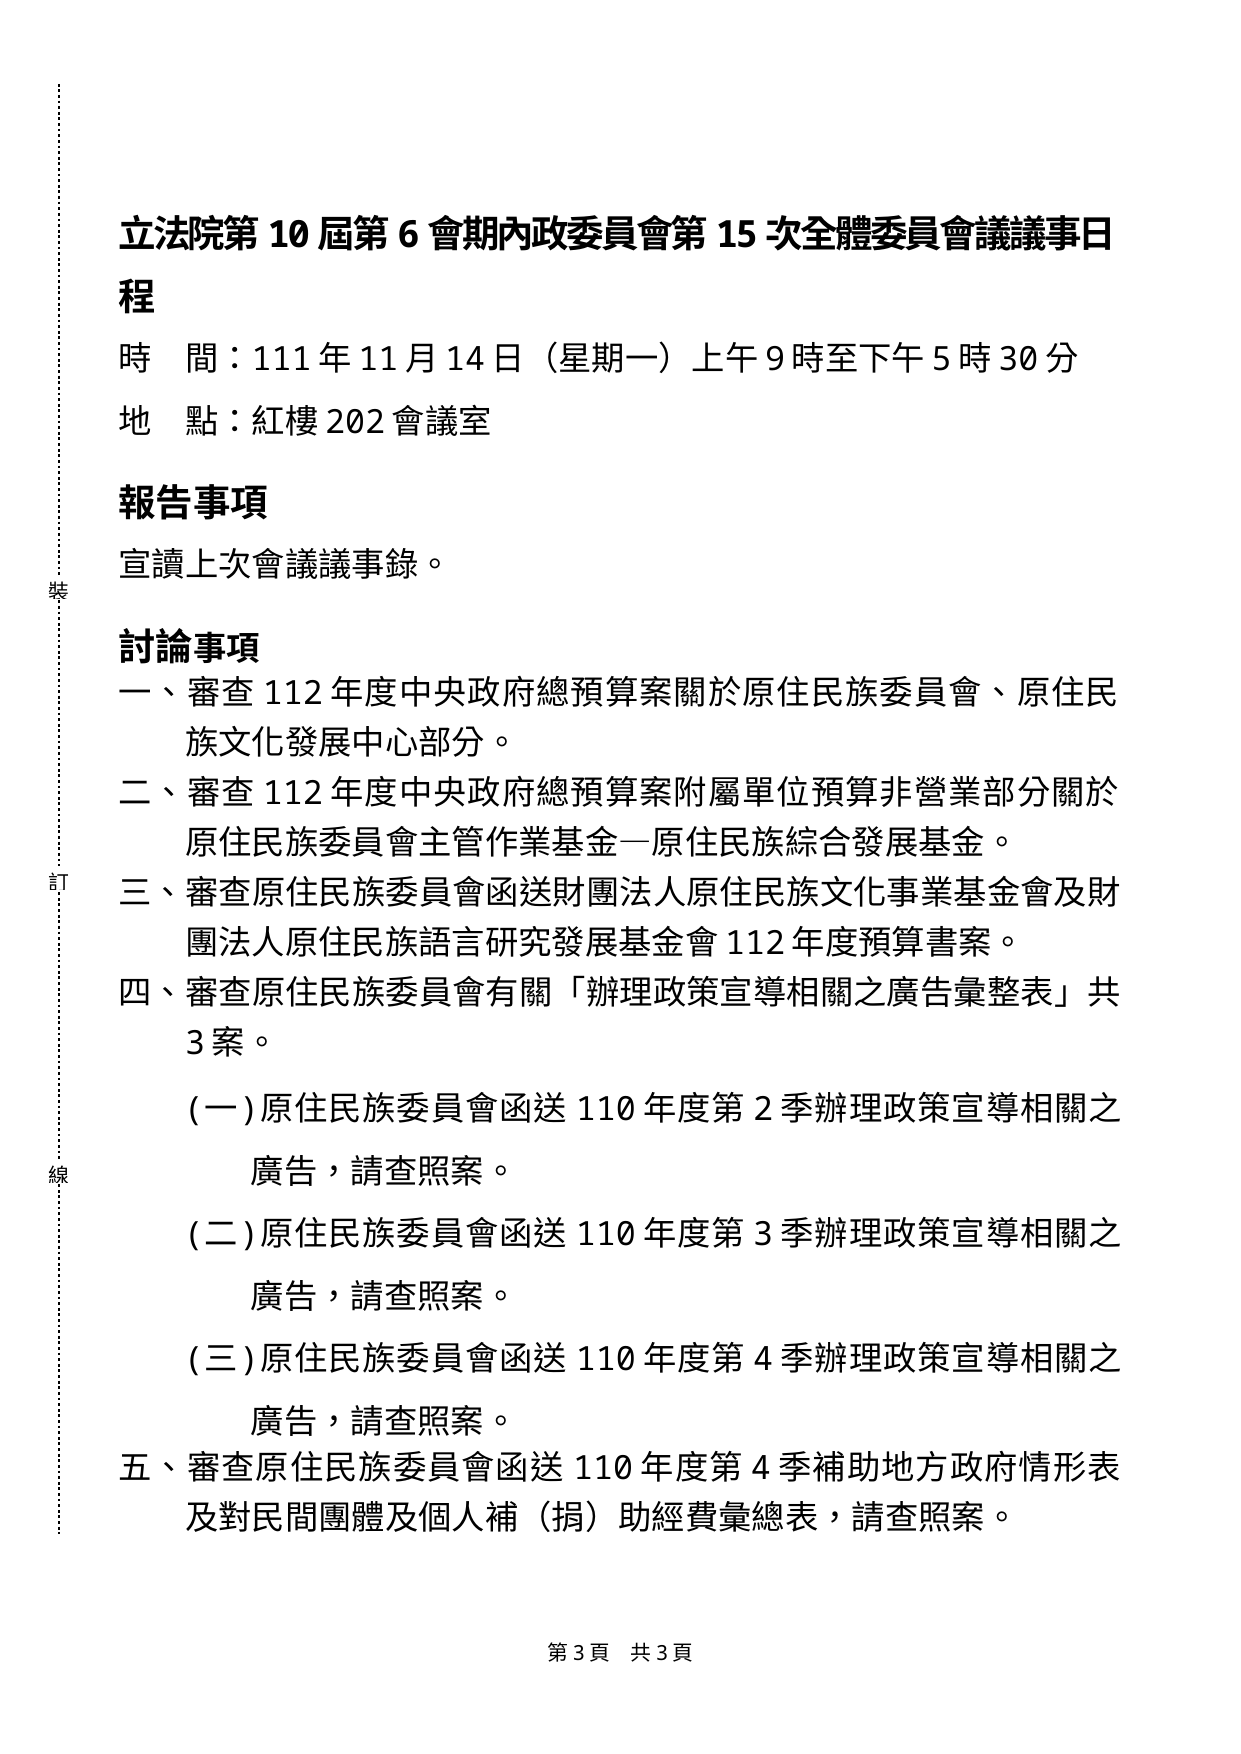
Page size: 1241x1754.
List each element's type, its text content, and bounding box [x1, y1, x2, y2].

text 五、審查原住民族委員會函送110年度第4季補助地方政府情形表及對民間團體及個人補（捐）助經費彙總表，請查照案。 [118, 1439, 1122, 1539]
text 地 點：紅樓202會議室 [118, 377, 1122, 439]
text 三、審查原住民族委員會函送財團法人原住民族文化事業基金會及財團法人原住民族語言研究發展基金會112年度預算書案。 [118, 864, 1122, 964]
text (一)原住民族委員會函送110年度第2季辦理政策宣導相關之廣告，請查照案。 [184, 1064, 1123, 1189]
text 立法院第10屆第6會期內政委員會第15次全體委員會議議事日程 [118, 189, 1144, 314]
text (二)原住民族委員會函送110年度第3季辦理政策宣導相關之廣告，請查照案。 [184, 1189, 1123, 1314]
text 一、審查112年度中央政府總預算案關於原住民族委員會、原住民族文化發展中心部分。 [118, 664, 1122, 764]
text 報告事項 [118, 458, 1122, 521]
text 時 間：111年11月14日（星期一）上午9時至下午5時30分 [118, 314, 1122, 377]
text (三)原住民族委員會函送110年度第4季辦理政策宣導相關之廣告，請查照案。 [184, 1314, 1123, 1439]
text 二、審查112年度中央政府總預算案附屬單位預算非營業部分關於原住民族委員會主管作業基金—原住民族綜合發展基金。 [118, 764, 1122, 864]
text 討論事項 [118, 602, 1122, 664]
text 宣讀上次會議議事錄。 [118, 521, 1122, 583]
text 四、審查原住民族委員會有關「辦理政策宣導相關之廣告彙整表」共3案。 [118, 964, 1122, 1064]
